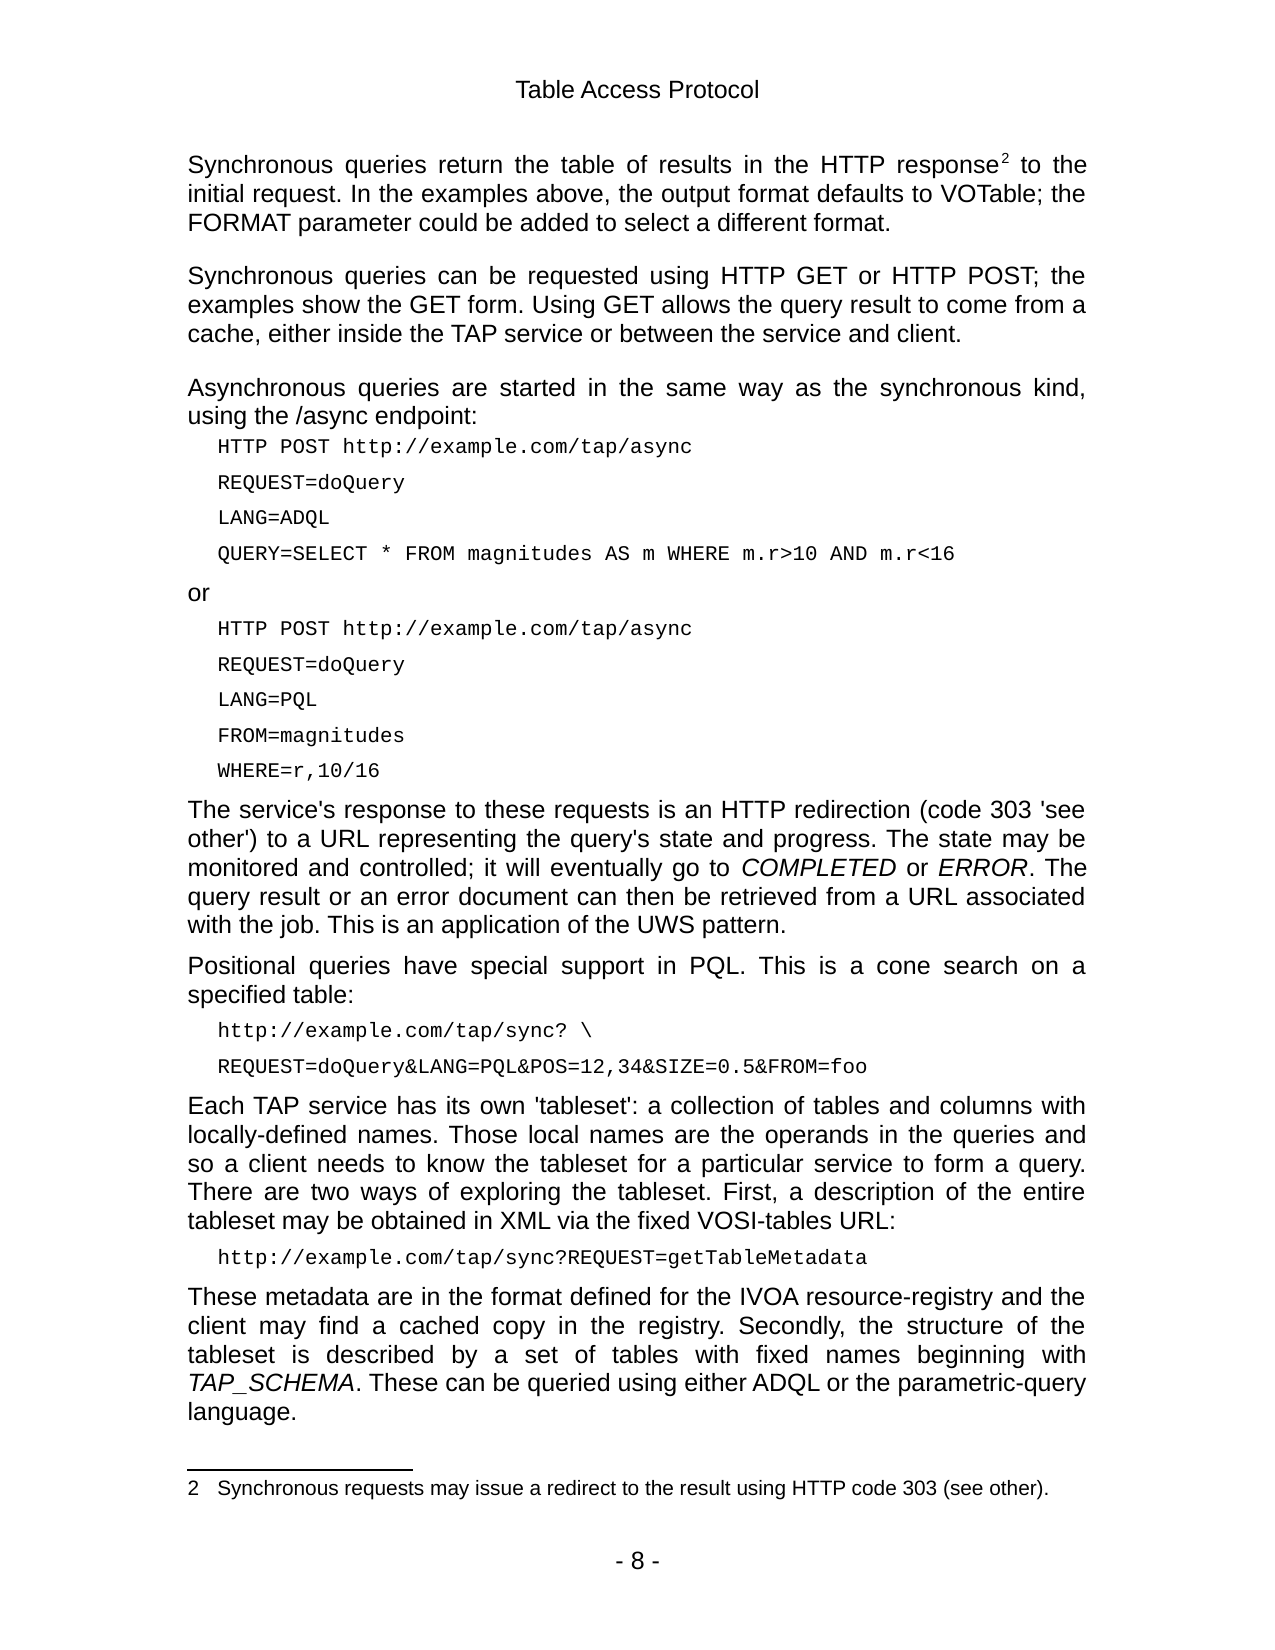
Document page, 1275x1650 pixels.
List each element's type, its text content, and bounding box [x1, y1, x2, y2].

text HTTP POST http://example.com/tap/async [217, 618, 1057, 642]
text FROM=magnitudes [217, 725, 1057, 748]
text Asynchronous queries are started in the same way as the synchronous kind, using the /async endpoint: [187, 372, 1087, 430]
text LANG=ADQL [217, 507, 1057, 531]
text Positional queries have special support in PQL. This is a cone search on a specified table: [187, 951, 1087, 1008]
text The service's response to these requests is an HTTP redirection (code 303 'see other') to a URL representing the query's state and progress. The state may be monitored and controlled; it will eventually go to COMPLETED or ERROR. The query result or an error document can then be retrieved from a URL associated with the job. This is an application of the UWS pattern. [187, 796, 1087, 939]
text REQUEST=doQuery [217, 472, 1057, 495]
text WHERE=r,10/16 [217, 760, 1057, 784]
text Each TAP service has its own 'tableset': a collection of tables and columns with locally-defined names. Those local names are the operands in the queries and so a client needs to know the tableset for a particular service to form a query. There are two ways of exploring the tableset. First, a description of the entire tableset may be obtained in XML via the fixed VOSI-tables URL: [187, 1091, 1087, 1235]
text These metadata are in the format defined for the IVOA resource-registry and the client may find a cached copy in the registry. Secondly, the structure of the tableset is described by a set of tables with fixed names beginning with TAP_SCHEMA. These can be queried using either ADQL or the parametric-query language. [187, 1282, 1087, 1426]
text http://example.com/tap/sync?REQUEST=getTableMetadata [217, 1247, 1057, 1270]
text Synchronous queries can be requested using HTTP GET or HTTP POST; the examples show the GET form. Using GET allows the query result to come from a cache, either inside the TAP service or between the service and client. [187, 261, 1087, 347]
text REQUEST=doQuery [217, 654, 1057, 677]
text Synchronous requests may issue a redirect to the result using HTTP code 303 (see other). [187, 1476, 1087, 1500]
text LANG=PQL [217, 689, 1057, 713]
text REQUEST=doQuery&LANG=PQL&POS=12,34&SIZE=0.5&FROM=foo [217, 1056, 1057, 1079]
text HTTP POST http://example.com/tap/async [217, 436, 1057, 460]
text QUERY=SELECT * FROM magnitudes AS m WHERE m.r>10 AND m.r<16 [217, 542, 1057, 566]
text http://example.com/tap/sync? \ [217, 1020, 1057, 1044]
text Synchronous queries return the table of results in the HTTP response to the initial request. In the examples above, the output format defaults to VOTable; the FORMAT parameter could be added to select a different format. [187, 150, 1087, 236]
text or [187, 578, 1087, 607]
